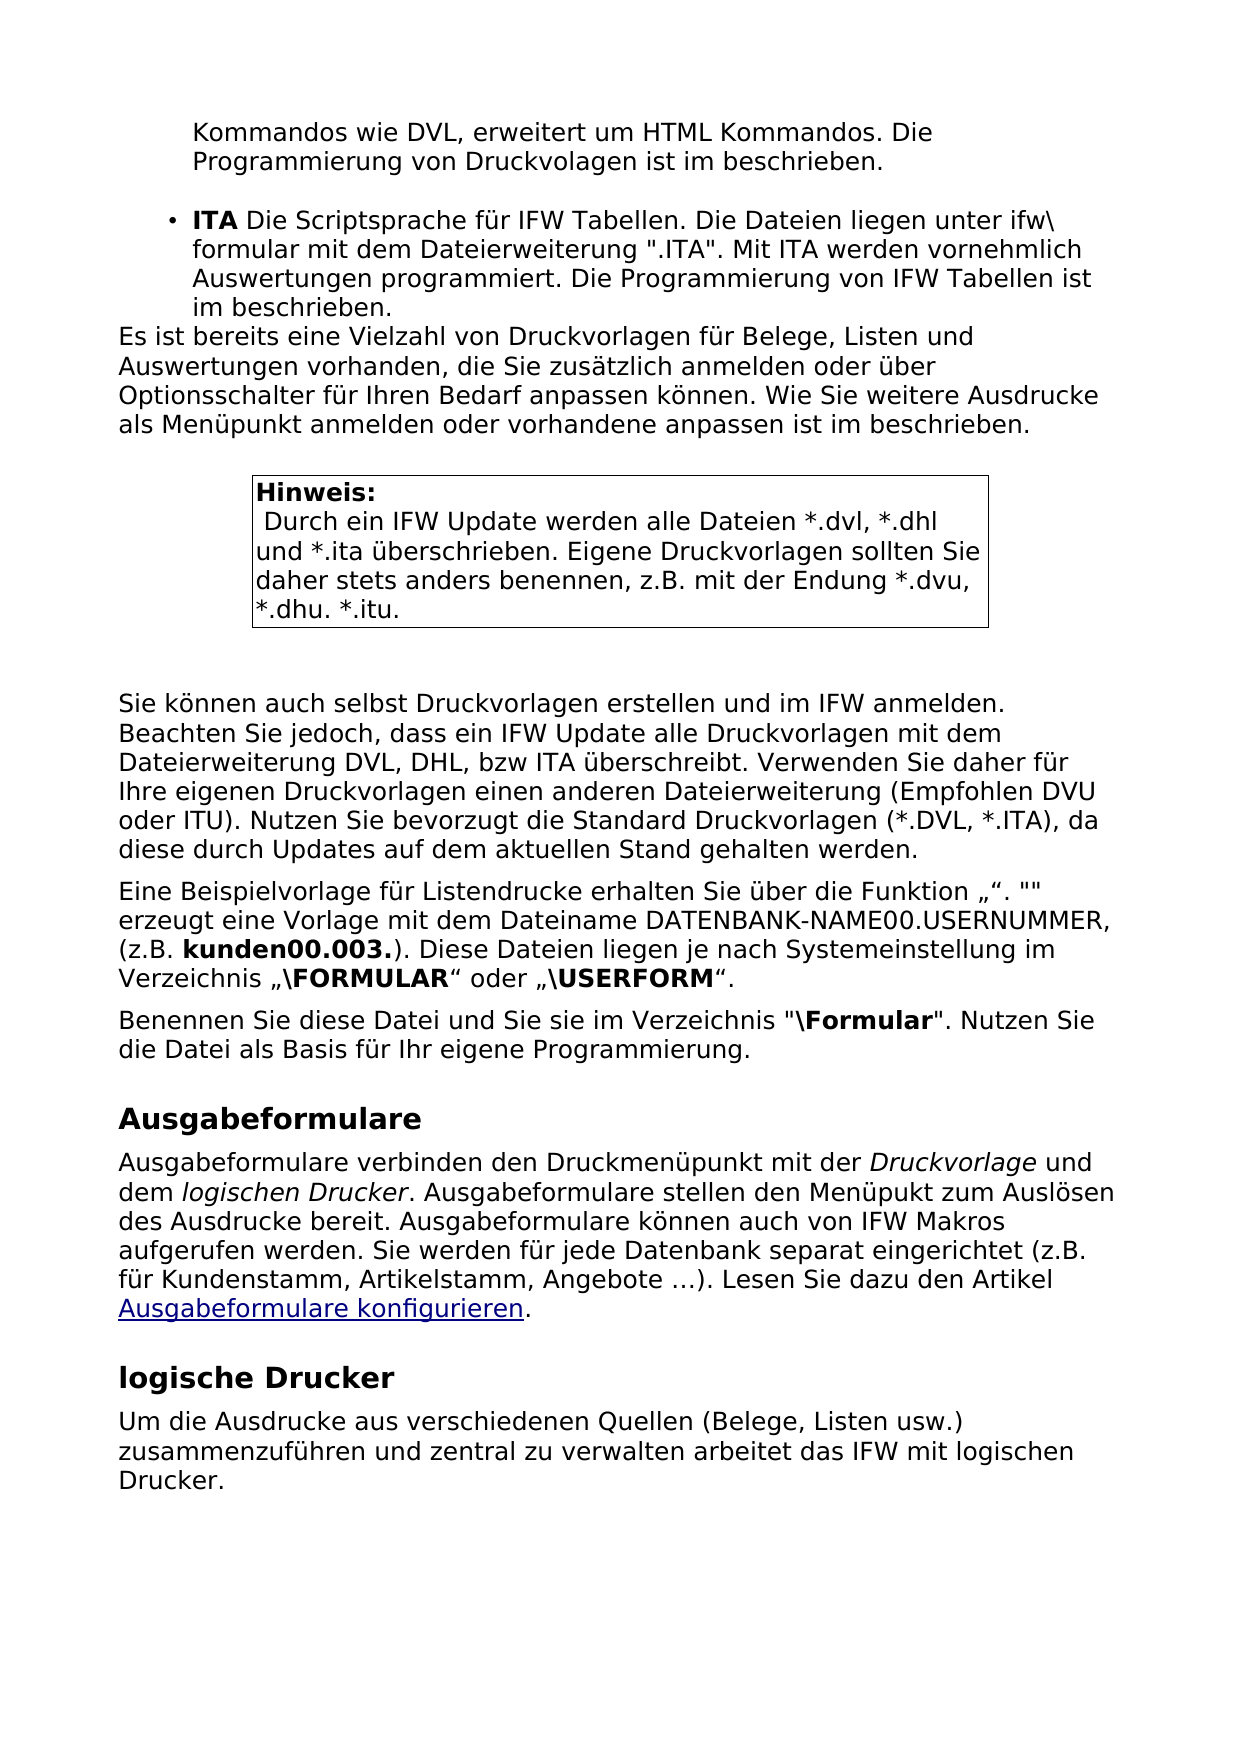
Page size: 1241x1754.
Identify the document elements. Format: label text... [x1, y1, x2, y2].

subtitle Ausgabeformulare [118, 1102, 1122, 1136]
text Um die Ausdrucke aus verschiedenen Quellen (Belege, Listen usw.) zusammenzuführen und zentral zu verwalten arbeitet das IFW mit logischen Drucker. [118, 1408, 1122, 1612]
subtitle logische Drucker [118, 1361, 1122, 1395]
text Eine Beispielvorlage für Listendrucke erhalten Sie über die Funktion „“. "" erzeugt eine Vorlage mit dem Dateiname DATENBANK-NAME00.USERNUMMER, (z.B. kunden00.003.). Diese Dateien liegen je nach Systemeinstellung im Verzeichnis „\FORMULAR“ oder „\USERFORM“. [118, 877, 1122, 994]
text Es ist bereits eine Vielzahl von Druckvorlagen für Belege, Listen und Auswertungen vorhanden, die Sie zusätzlich anmelden oder über Optionsschalter für Ihren Bedarf anpassen können. Wie Sie weitere Ausdrucke als Menüpunkt anmelden oder vorhandene anpassen ist im beschrieben. [118, 323, 1122, 439]
list Kommandos wie DVL, erweitert um HTML Kommandos. Die Programmierung von Druckvolagen ist im beschrieben. [177, 118, 1122, 176]
text Ausgabeformulare verbinden den Druckmenüpunkt mit der Druckvorlage und dem logischen Drucker. Ausgabeformulare stellen den Menüpukt zum Auslösen des Ausdrucke bereit. Ausgabeformulare können auch von IFW Makros aufgerufen werden. Sie werden für jede Datenbank separat eingerichtet (z.B. für Kun­denstamm, Artikelstamm, Angebote …). Lesen Sie dazu den Artikel Ausgabeformulare konfigurieren. [118, 1149, 1122, 1324]
text Sie können auch selbst Druckvorlagen erstellen und im IFW anmelden. Beachten Sie jedoch, dass ein IFW Update alle Druckvorlagen mit dem Dateierweiterung DVL, DHL, bzw ITA überschreibt. Verwenden Sie daher für Ihre eigenen Druckvorlagen einen anderen Dateierweiterung (Empfohlen DVU oder ITU). Nutzen Sie bevorzugt die Standard Druckvorlagen (*.DVL, *.ITA), da diese durch Updates auf dem aktuellen Stand gehalten werden. [118, 690, 1122, 865]
table_header Hinweis: Durch ein IFW Update werden alle Dateien *.dvl, *.dhl und *.ita überschrieben. Eigene Druckvorlagen sollten Sie daher stets anders benennen, z.B. mit der Endung *.dvu, *.dhu. *.itu. [253, 476, 988, 627]
text Benennen Sie diese Datei und Sie sie im Verzeichnis "\Formular". Nutzen Sie die Datei als Basis für Ihr eigene Programmierung. [118, 1006, 1122, 1065]
list ITA Die Scriptsprache für IFW Tabellen. Die Dateien liegen unter ifw\formular mit dem Dateierweiterung ".ITA". Mit ITA werden vornehmlich Auswertungen programmiert. Die Programmierung von IFW Tabellen ist im beschrieben. [177, 206, 1122, 323]
